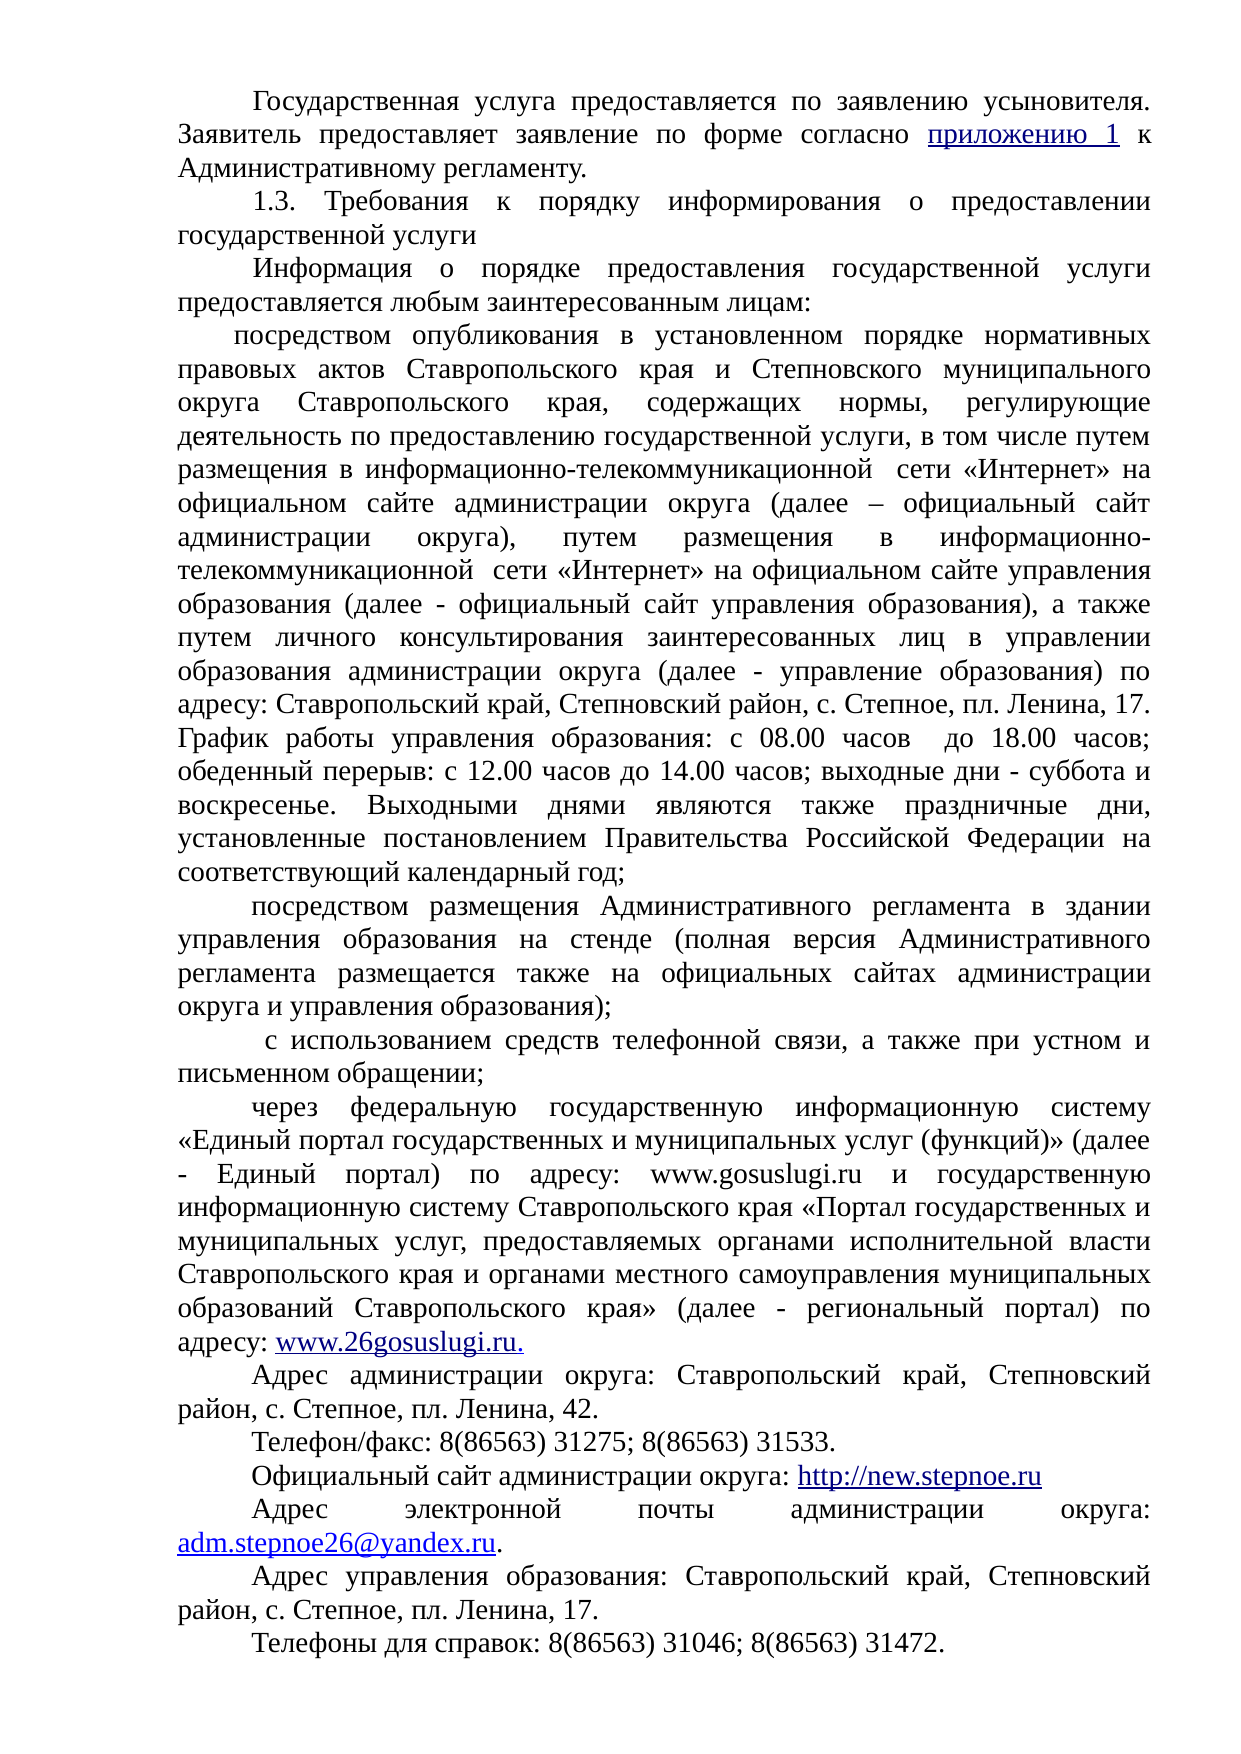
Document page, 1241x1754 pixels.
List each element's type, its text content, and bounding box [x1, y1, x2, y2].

text посредством размещения Административного регламента в здании управления образования на стенде (полная версия Административного регламента размещается также на официальных сайтах администрации округа и управления образования); [177, 888, 1152, 1022]
text Телефон/факс: 8(86563) 31275; 8(86563) 31533. [177, 1424, 1152, 1458]
text посредством опубликования в установленном порядке нормативных правовых актов Ставропольского края и Степновского муниципального округа Ставропольского края, содержащих нормы, регулирующие деятельность по предоставлению государственной услуги, в том числе путем размещения в информационно-телекоммуникационной сети «Интернет» на официальном сайте администрации округа (далее – официальный сайт администрации округа), путем размещения в информационно-телекоммуникационной сети «Интернет» на официальном сайте управления образования (далее - официальный сайт управления образования), а также путем личного консультирования заинтересованных лиц в управлении образования администрации округа (далее - управление образования) по адресу: Ставропольский край, Степновский район, с. Степное, пл. Ленина, 17. График работы управления образования: с 08.00 часов до 18.00 часов; обеденный перерыв: с 12.00 часов до 14.00 часов; выходные дни - суббота и воскресенье. Выходными днями являются также праздничные дни, установленные постановлением Правительства Российской Федерации на соответствующий календарный год; [177, 317, 1152, 888]
text Телефоны для справок: 8(86563) 31046; 8(86563) 31472. [177, 1626, 1152, 1659]
text Адрес управления образования: Ставропольский край, Степновский район, с. Степное, пл. Ленина, 17. [177, 1558, 1152, 1626]
text Официальный сайт администрации округа: http://new.stepnoe.ru [177, 1458, 1152, 1491]
text через федеральную государственную информационную систему «Единый портал государственных и муниципальных услуг (функций)» (далее - Единый портал) по адресу: www.gosuslugi.ru и государственную информационную систему Ставропольского края «Портал государственных и муниципальных услуг, предоставляемых органами исполнительной власти Ставропольского края и органами местного самоуправления муниципальных образований Ставропольского края» (далее - региональный портал) по адресу: www.26gosuslugi.ru. [177, 1089, 1152, 1357]
text Информация о порядке предоставления государственной услуги предоставляется любым заинтересованным лицам: [177, 250, 1152, 317]
text 1.3. Требования к порядку информирования о предоставлении государственной услуги [177, 183, 1152, 250]
text Государственная услуга предоставляется по заявлению усыновителя. Заявитель предоставляет заявление по форме согласно приложению 1 к Административному регламенту. [177, 83, 1152, 183]
text с использованием средств телефонной связи, а также при устном и письменном обращении; [177, 1022, 1152, 1089]
text Адрес электронной почты администрации округа: adm.stepnoe26@yandex.ru. [177, 1491, 1152, 1558]
text Адрес администрации округа: Ставропольский край, Степновский район, с. Степное, пл. Ленина, 42. [177, 1357, 1152, 1424]
